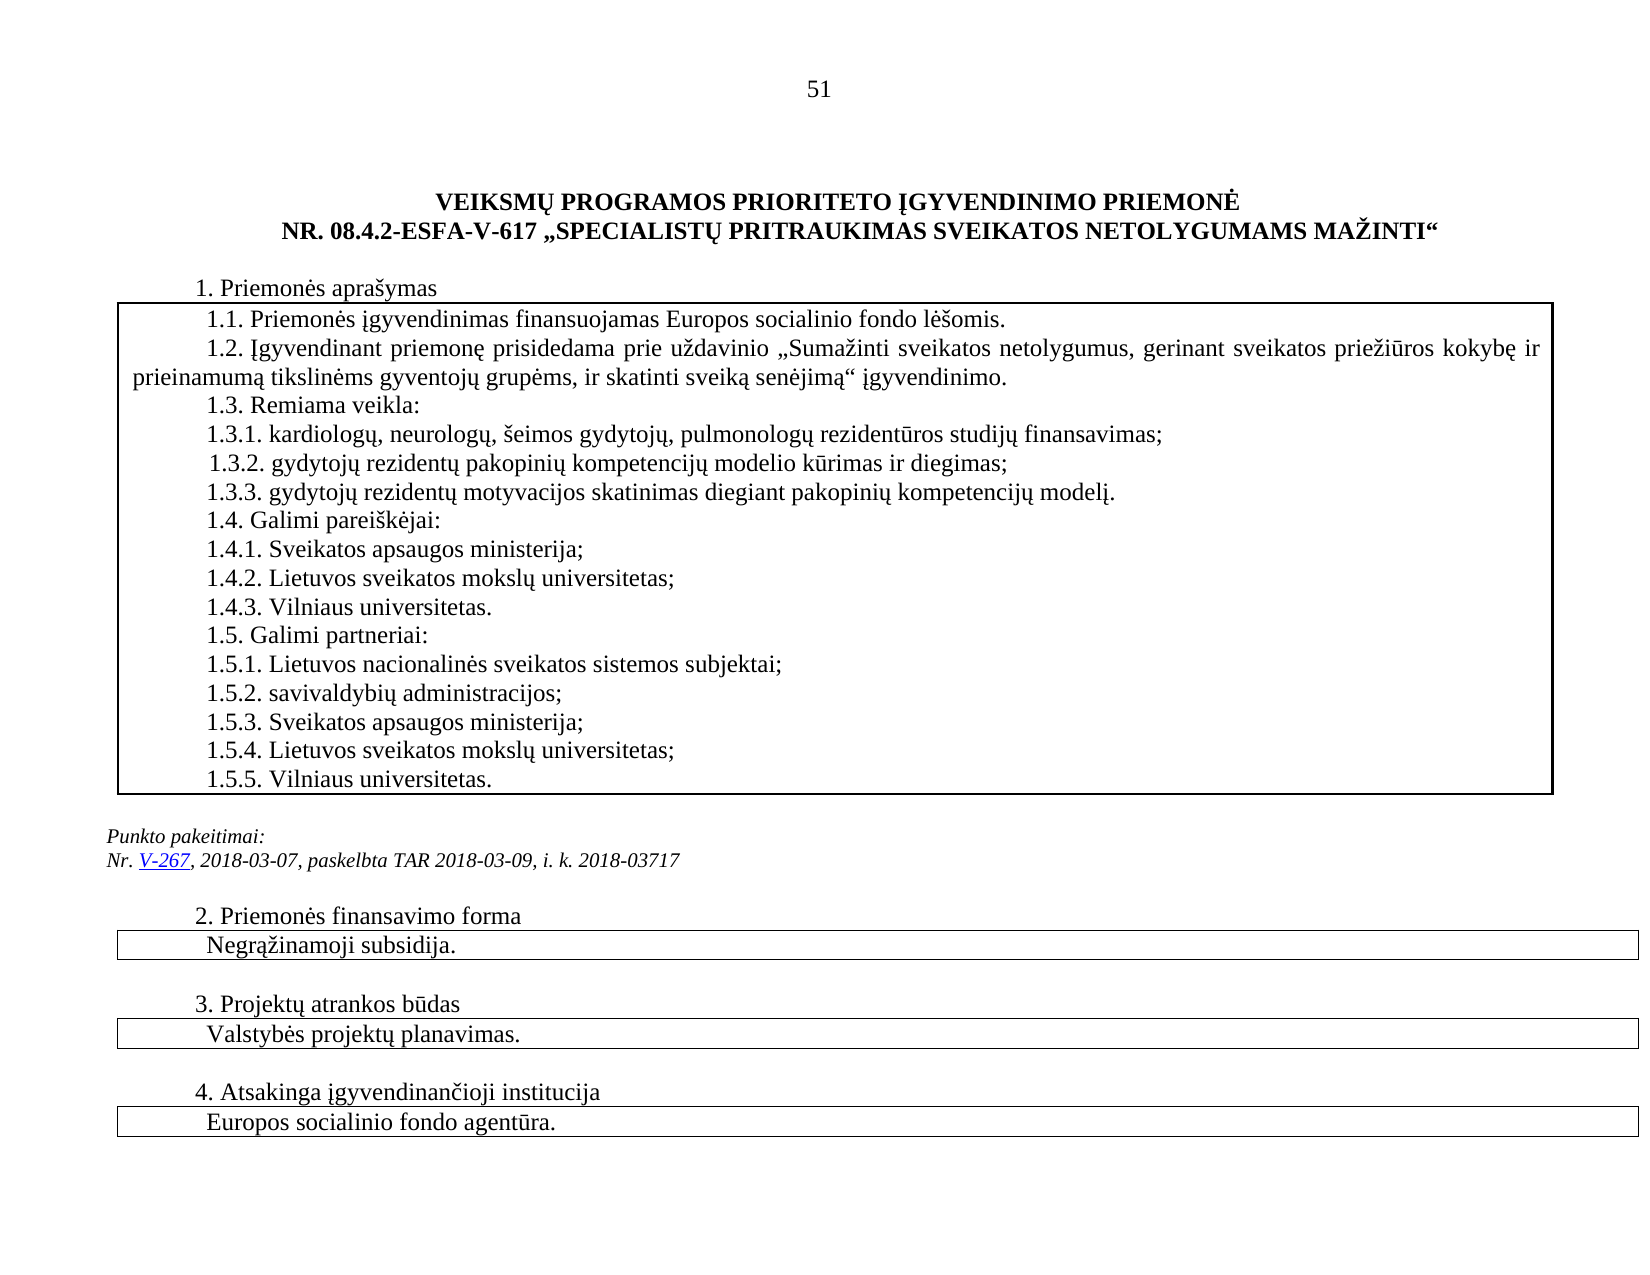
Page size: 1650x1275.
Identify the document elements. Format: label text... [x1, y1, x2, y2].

text 2. Priemonės finansavimo forma [106, 901, 1532, 929]
text 4. Atsakinga įgyvendinančioji institucija [106, 1077, 1532, 1106]
text 1. Priemonės aprašymas [106, 273, 1532, 302]
table_header 1.1. Priemonės įgyvendinimas finansuojamas Europos socialinio fondo lėšomis. 1.2. Įgyvendinant priemonę prisidedama prie uždavinio „Sumažinti sveikatos netolygumus, gerinant sveikatos priežiūros kokybę ir prieinamumą tikslinėms gyventojų grupėms, ir skatinti sveiką senėjimą“ įgyvendinimo. 1.3. Remiama veikla: 1.3.1. kardiologų, neurologų, šeimos gydytojų, pulmonologų rezidentūros studijų finansavimas; 1.3.2. gydytojų rezidentų pakopinių kompetencijų modelio kūrimas ir diegimas; 1.3.3. gydytojų rezidentų motyvacijos skatinimas diegiant pakopinių kompetencijų modelį. 1.4. Galimi pareiškėjai: 1.4.1. Sveikatos apsaugos ministerija; 1.4.2. Lietuvos sveikatos mokslų universitetas; 1.4.3. Vilniaus universitetas. 1.5. Galimi partneriai: 1.5.1. Lietuvos nacionalinės sveikatos sistemos subjektai; 1.5.2. savivaldybių administracijos; 1.5.3. Sveikatos apsaugos ministerija; 1.5.4. Lietuvos sveikatos mokslų universitetas; 1.5.5. Vilniaus universitetas. [119, 304, 1551, 793]
table_header Valstybės projektų planavimas. [118, 1019, 1638, 1048]
text Punkto pakeitimai: [106, 824, 1532, 848]
table_header Europos socialinio fondo agentūra. [118, 1107, 1638, 1136]
text VEIKSMŲ PROGRAMOS PRIORITETO ĮGYVENDINIMO PRIEMONĖ [144, 187, 1532, 216]
text NR. 08.4.2-ESFA-V-617 „SPECIALISTŲ PRITRAUKIMAS SVEIKATOS NETOLYGUMAMS MAŽINTI“ [195, 216, 1532, 245]
text 3. Projektų atrankos būdas [106, 989, 1532, 1018]
table_header Negrąžinamoji subsidija. [118, 931, 1638, 959]
text Nr. V-267, 2018-03-07, paskelbta TAR 2018-03-09, i. k. 2018-03717 [106, 848, 1532, 872]
